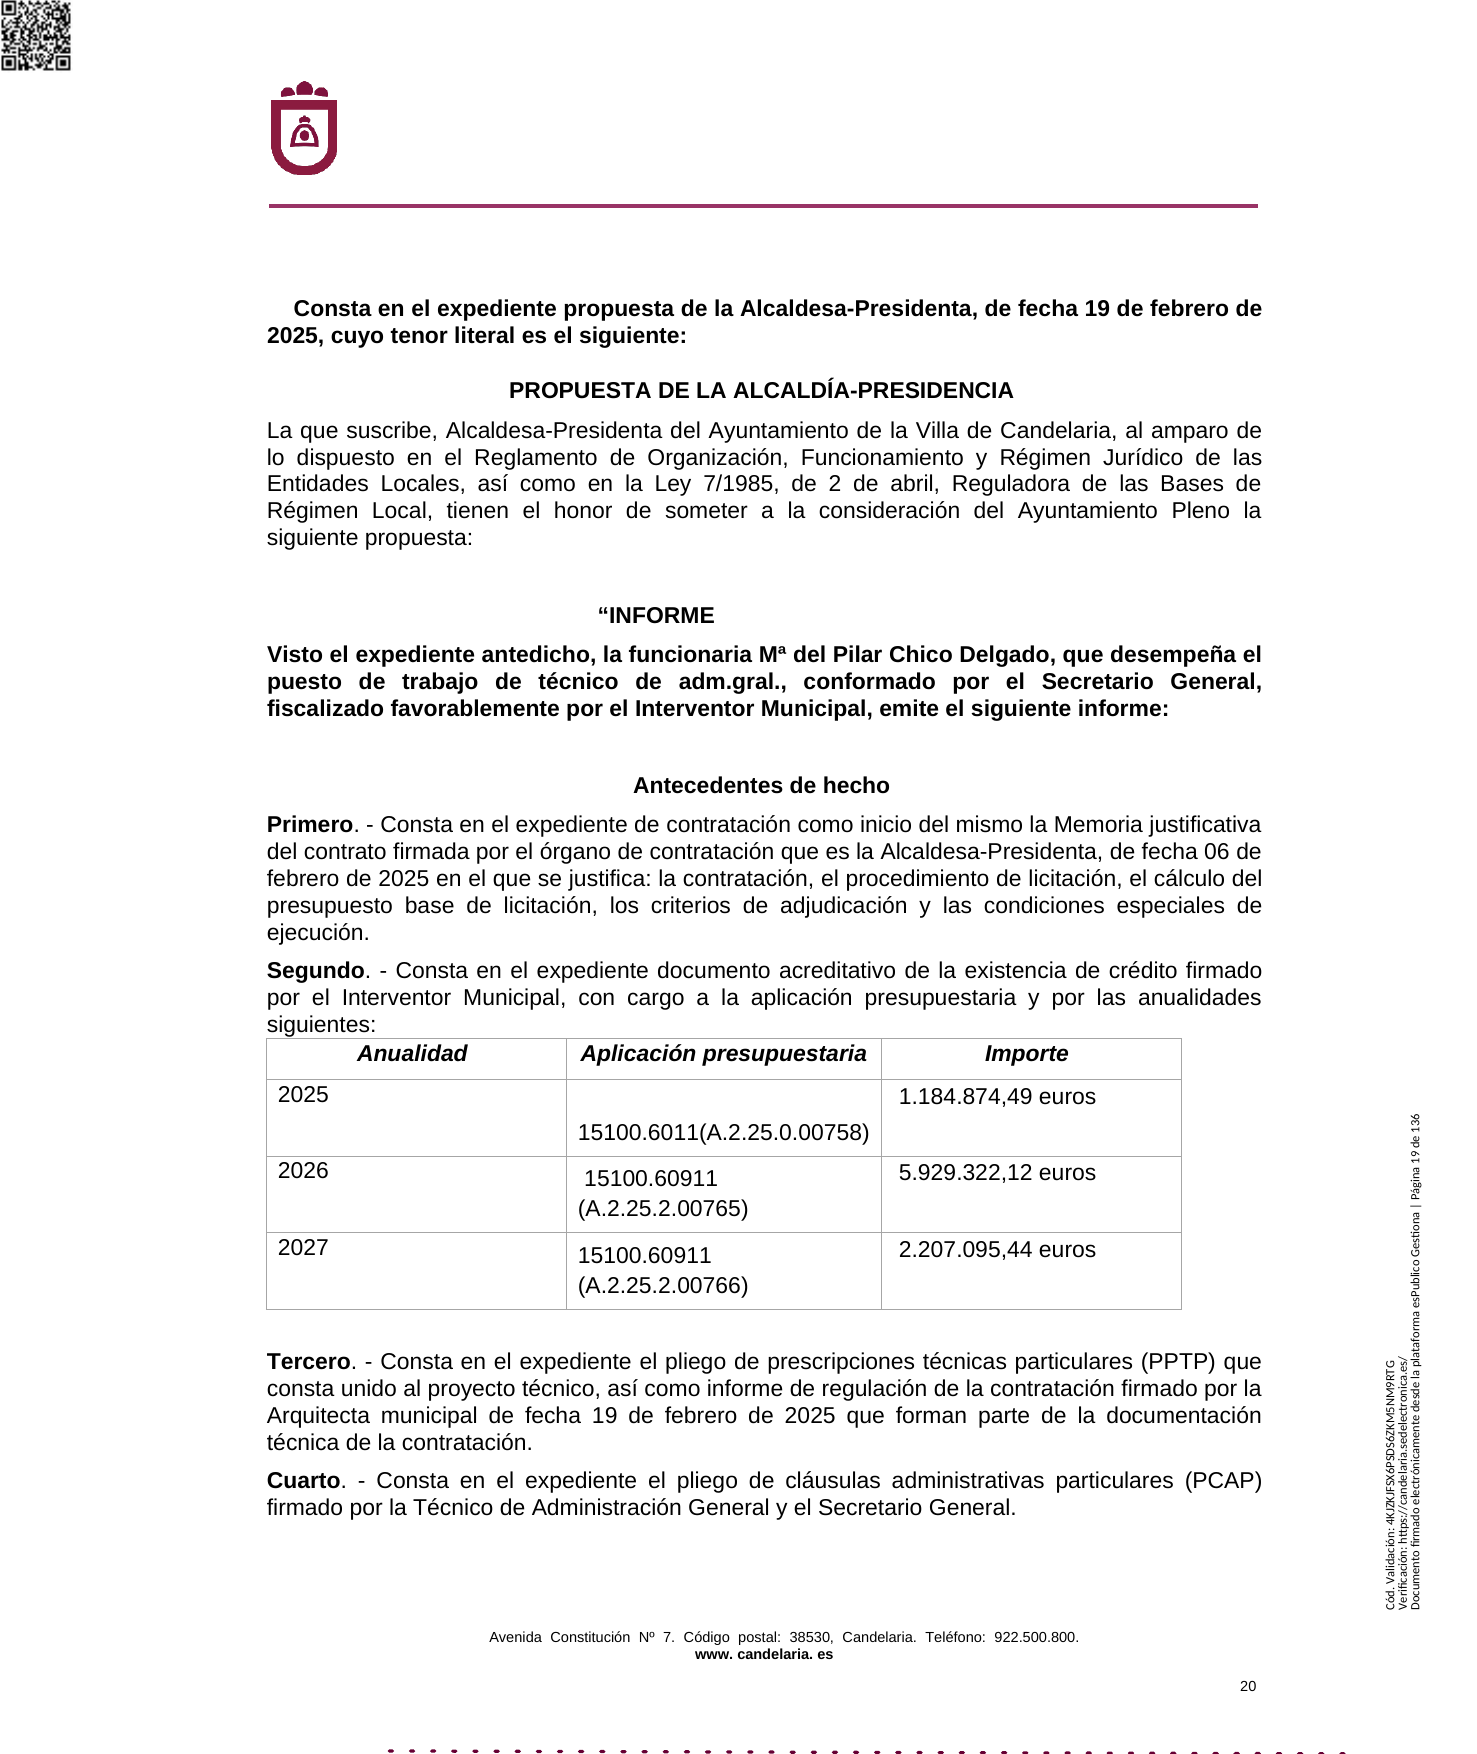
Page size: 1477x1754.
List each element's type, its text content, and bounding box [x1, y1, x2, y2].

table_header Importe [882, 1039, 1181, 1079]
table_cell 2.207.095,44 euros [882, 1233, 1181, 1308]
table_cell 5.929.322,12 euros [882, 1157, 1181, 1232]
table_cell 15100.60911 (A.2.25.2.00765) [567, 1157, 881, 1232]
table_cell 15100.60911 (A.2.25.2.00766) [567, 1233, 881, 1308]
text La que suscribe, Alcaldesa-Presidenta del Ayuntamiento de la Villa de Candelaria, al amparo de lo dispuesto en el Reglamento de Organización, Funcionamiento y Régimen Jurídico de las Entidades Locales, así como en la Ley 7/1985, de 2 de abril, Reguladora de las Bases de Régimen Local, tienen el honor de someter a la consideración del Ayuntamiento Pleno la siguiente propuesta: [267, 417, 1263, 550]
text Primero. - Consta en el expediente de contratación como inicio del mismo la Memoria justificativa del contrato firmada por el órgano de contratación que es la Alcaldesa-Presidenta, de fecha 06 de febrero de 2025 en el que se justifica: la contratación, el procedimiento de licitación, el cálculo del presupuesto base de licitación, los criterios de adjudicación y las condiciones especiales de ejecución. [267, 811, 1263, 945]
table_cell 2026 [267, 1157, 566, 1232]
subtitle “INFORME [268, 602, 1083, 628]
text Visto el expediente antedicho, la funcionaria Mª del Pilar Chico Delgado, que desempeña el puesto de trabajo de técnico de adm.gral., conformado por el Secretario General, fiscalizado favorablemente por el Interventor Municipal, emite el siguiente informe: [267, 641, 1263, 722]
table_cell 15100.6011(A.2.25.0.00758) [567, 1080, 881, 1156]
text Segundo. - Consta en el expediente documento acreditativo de la existencia de crédito firmado por el Interventor Municipal, con cargo a la aplicación presupuestaria y por las anualidades siguientes: [267, 957, 1263, 1037]
table_cell 1.184.874,49 euros [882, 1080, 1181, 1156]
subtitle PROPUESTA DE LA ALCALDÍA-PRESIDENCIA [268, 377, 1262, 404]
table_cell 2025 [267, 1080, 566, 1156]
table_header Anualidad [267, 1039, 566, 1079]
subtitle Antecedentes de hecho [268, 772, 1261, 799]
table_cell 2027 [267, 1233, 566, 1308]
table_header Aplicación presupuestaria [567, 1039, 881, 1079]
text Consta en el expediente propuesta de la Alcaldesa-Presidenta, de fecha 19 de febrero de 2025, cuyo tenor literal es el siguiente: [267, 295, 1263, 349]
text Tercero. - Consta en el expediente el pliego de prescripciones técnicas particulares (PPTP) que consta unido al proyecto técnico, así como informe de regulación de la contratación firmado por la Arquitecta municipal de fecha 19 de febrero de 2025 que forman parte de la documentación técnica de la contratación. [267, 1348, 1263, 1455]
text Cuarto. - Consta en el expediente el pliego de cláusulas administrativas particulares (PCAP) firmado por la Técnico de Administración General y el Secretario General. [267, 1467, 1263, 1520]
